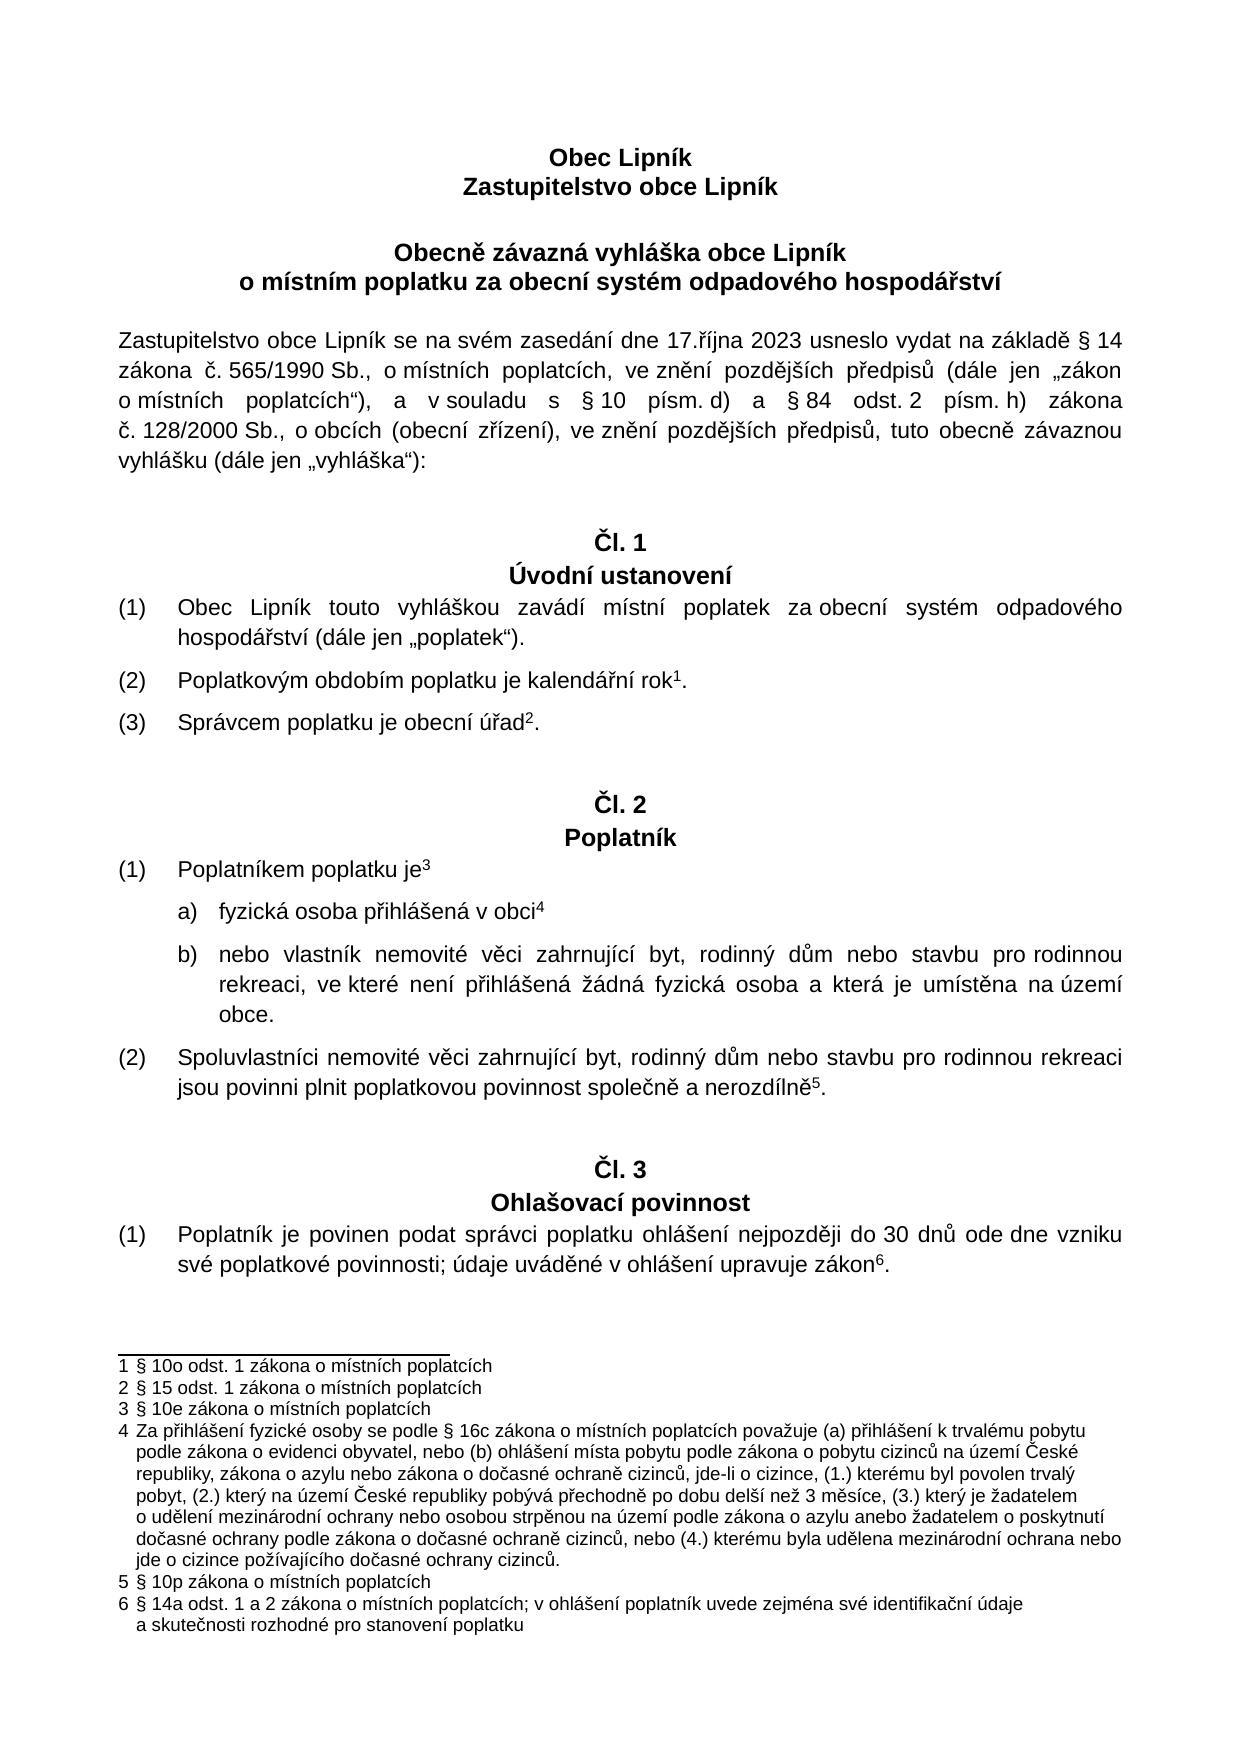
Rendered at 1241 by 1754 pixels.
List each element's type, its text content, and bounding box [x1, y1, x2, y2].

subtitle Čl. 2 Poplatník [118, 789, 1122, 851]
text Obec Lipník Zastupitelstvo obce Lipník [118, 143, 1122, 201]
list Poplatník je povinen podat správci poplatku ohlášení nejpozději do 30 dnů ode dne vzniku své poplatkové povinnosti; údaje uváděné v ohlášení upravuje zákon. [118, 1221, 1122, 1277]
list Obec Lipník touto vyhláškou zavádí místní poplatek za obecní systém odpadového hospodářství (dále jen „poplatek“). [118, 594, 1122, 650]
list nebo vlastník nemovité věci zahrnující byt, rodinný dům nebo stavbu pro rodinnou rekreaci, ve které není přihlášená žádná fyzická osoba a která je umístěna na území obce. [177, 941, 1122, 1028]
list § 10e zákona o místních poplatcích [118, 1398, 1122, 1420]
subtitle Čl. 1 Úvodní ustanovení [118, 528, 1122, 589]
list Spoluvlastníci nemovité věci zahrnující byt, rodinný dům nebo stavbu pro rodinnou rekreaci jsou povinni plnit poplatkovou povinnost společně a nerozdílně. [118, 1044, 1122, 1101]
list § 10p zákona o místních poplatcích [118, 1571, 1122, 1592]
list § 15 odst. 1 zákona o místních poplatcích [118, 1377, 1122, 1398]
list Poplatkovým obdobím poplatku je kalendářní rok. [118, 667, 1122, 693]
list fyzická osoba přihlášená v obci [177, 898, 1122, 925]
text Zastupitelstvo obce Lipník se na svém zasedání dne 17.října 2023 usneslo vydat na základě § 14 zákona č. 565/1990 Sb., o místních poplatcích, ve znění pozdějších předpisů (dále jen „zákon o místních poplatcích“), a v souladu s § 10 písm. d) a § 84 odst. 2 písm. h) zákona č. 128/2000 Sb., o obcích (obecní zřízení), ve znění pozdějších předpisů, tuto obecně závaznou vyhlášku (dále jen „vyhláška“): [118, 327, 1122, 474]
list Poplatníkem poplatku je [118, 856, 1122, 882]
list Správcem poplatku je obecní úřad. [118, 709, 1122, 736]
list § 10o odst. 1 zákona o místních poplatcích [118, 1355, 1122, 1377]
subtitle Obecně závazná vyhláška obce Lipník o místním poplatku za obecní systém odpadového hospodářství [118, 238, 1122, 295]
subtitle Čl. 3 Ohlašovací povinnost [118, 1154, 1122, 1216]
list § 14a odst. 1 a 2 zákona o místních poplatcích; v ohlášení poplatník uvede zejména své identifikační údaje a skutečnosti rozhodné pro stanovení poplatku [118, 1592, 1122, 1635]
list Za přihlášení fyzické osoby se podle § 16c zákona o místních poplatcích považuje (a) přihlášení k trvalému pobytu podle zákona o evidenci obyvatel, nebo (b) ohlášení místa pobytu podle zákona o pobytu cizinců na území České republiky, zákona o azylu nebo zákona o dočasné ochraně cizinců, jde-li o cizince, (1.) kterému byl povolen trvalý pobyt, (2.) který na území České republiky pobývá přechodně po dobu delší než 3 měsíce, (3.) který je žadatelem o udělení mezinárodní ochrany nebo osobou strpěnou na území podle zákona o azylu anebo žadatelem o poskytnutí dočasné ochrany podle zákona o dočasné ochraně cizinců, nebo (4.) kterému byla udělena mezinárodní ochrana nebo jde o cizince požívajícího dočasné ochrany cizinců. [118, 1420, 1122, 1571]
